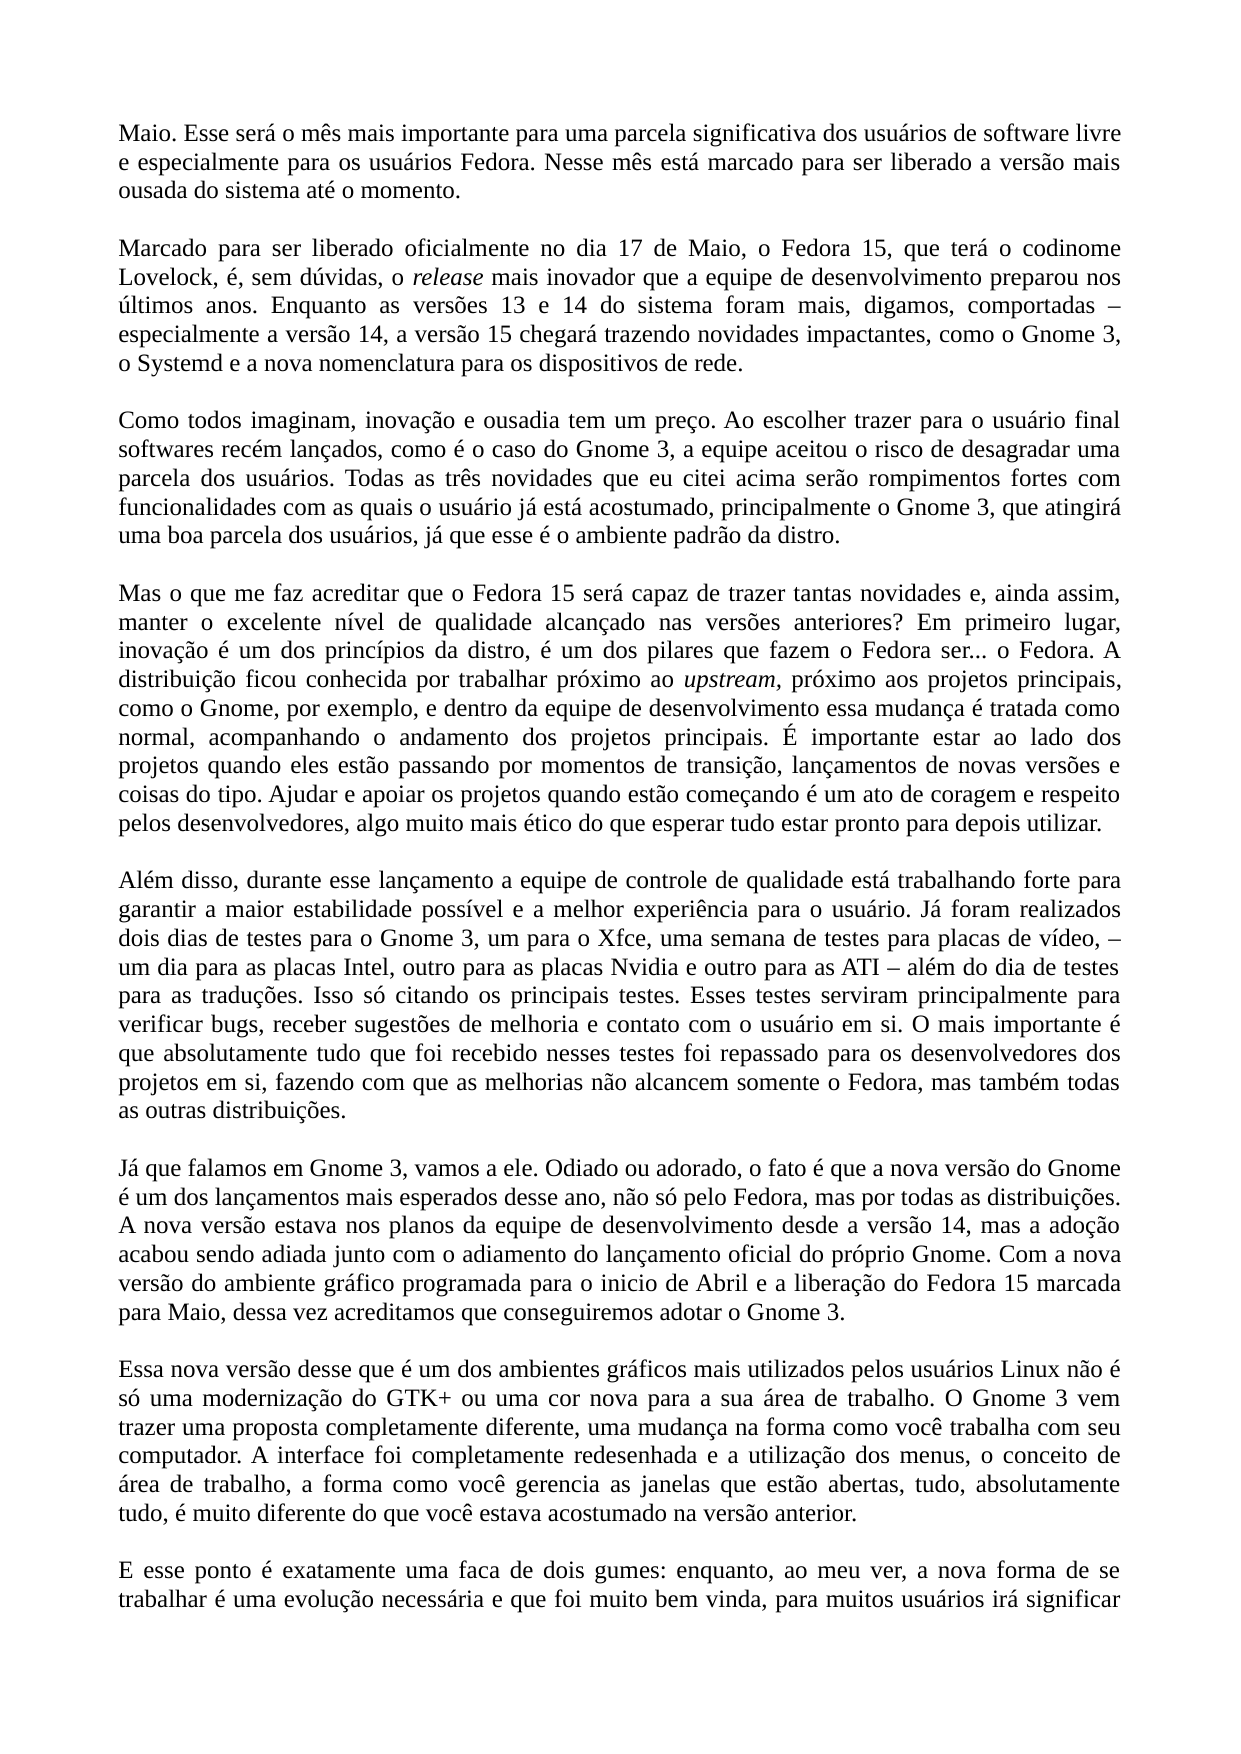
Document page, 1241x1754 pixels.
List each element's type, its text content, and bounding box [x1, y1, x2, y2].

text Marcado para ser liberado oficialmente no dia 17 de Maio, o Fedora 15, que terá o codinome Lovelock, é, sem dúvidas, o release mais inovador que a equipe de desenvolvimento preparou nos últimos anos. Enquanto as versões 13 e 14 do sistema foram mais, digamos, comportadas – especialmente a versão 14, a versão 15 chegará trazendo novidades impactantes, como o Gnome 3, o Systemd e a nova nomenclatura para os dispositivos de rede. [118, 233, 1122, 377]
text Mas o que me faz acreditar que o Fedora 15 será capaz de trazer tantas novidades e, ainda assim, manter o excelente nível de qualidade alcançado nas versões anteriores? Em primeiro lugar, inovação é um dos princípios da distro, é um dos pilares que fazem o Fedora ser... o Fedora. A distribuição ficou conhecida por trabalhar próximo ao upstream, próximo aos projetos principais, como o Gnome, por exemplo, e dentro da equipe de desenvolvimento essa mudança é tratada como normal, acompanhando o andamento dos projetos principais. É importante estar ao lado dos projetos quando eles estão passando por momentos de transição, lançamentos de novas versões e coisas do tipo. Ajudar e apoiar os projetos quando estão começando é um ato de coragem e respeito pelos desenvolvedores, algo muito mais ético do que esperar tudo estar pronto para depois utilizar. [118, 578, 1122, 837]
text Como todos imaginam, inovação e ousadia tem um preço. Ao escolher trazer para o usuário final softwares recém lançados, como é o caso do Gnome 3, a equipe aceitou o risco de desagradar uma parcela dos usuários. Todas as três novidades que eu citei acima serão rompimentos fortes com funcionalidades com as quais o usuário já está acostumado, principalmente o Gnome 3, que atingirá uma boa parcela dos usuários, já que esse é o ambiente padrão da distro. [118, 406, 1122, 549]
text Além disso, durante esse lançamento a equipe de controle de qualidade está trabalhando forte para garantir a maior estabilidade possível e a melhor experiência para o usuário. Já foram realizados dois dias de testes para o Gnome 3, um para o Xfce, uma semana de testes para placas de vídeo, – um dia para as placas Intel, outro para as placas Nvidia e outro para as ATI – além do dia de testes para as traduções. Isso só citando os principais testes. Esses testes serviram principalmente para verificar bugs, receber sugestões de melhoria e contato com o usuário em si. O mais importante é que absolutamente tudo que foi recebido nesses testes foi repassado para os desenvolvedores dos projetos em si, fazendo com que as melhorias não alcancem somente o Fedora, mas também todas as outras distribuições. [118, 866, 1122, 1124]
text Maio. Esse será o mês mais importante para uma parcela significativa dos usuários de software livre e especialmente para os usuários Fedora. Nesse mês está marcado para ser liberado a versão mais ousada do sistema até o momento. [118, 118, 1122, 204]
text E esse ponto é exatamente uma faca de dois gumes: enquanto, ao meu ver, a nova forma de se trabalhar é uma evolução necessária e que foi muito bem vinda, para muitos usuários irá significar [118, 1556, 1122, 1613]
text Essa nova versão desse que é um dos ambientes gráficos mais utilizados pelos usuários Linux não é só uma modernização do GTK+ ou uma cor nova para a sua área de trabalho. O Gnome 3 vem trazer uma proposta completamente diferente, uma mudança na forma como você trabalha com seu computador. A interface foi completamente redesenhada e a utilização dos menus, o conceito de área de trabalho, a forma como você gerencia as janelas que estão abertas, tudo, absolutamente tudo, é muito diferente do que você estava acostumado na versão anterior. [118, 1354, 1122, 1527]
text Já que falamos em Gnome 3, vamos a ele. Odiado ou adorado, o fato é que a nova versão do Gnome é um dos lançamentos mais esperados desse ano, não só pelo Fedora, mas por todas as distribuições. A nova versão estava nos planos da equipe de desenvolvimento desde a versão 14, mas a adoção acabou sendo adiada junto com o adiamento do lançamento oficial do próprio Gnome. Com a nova versão do ambiente gráfico programada para o inicio de Abril e a liberação do Fedora 15 marcada para Maio, dessa vez acreditamos que conseguiremos adotar o Gnome 3. [118, 1153, 1122, 1326]
